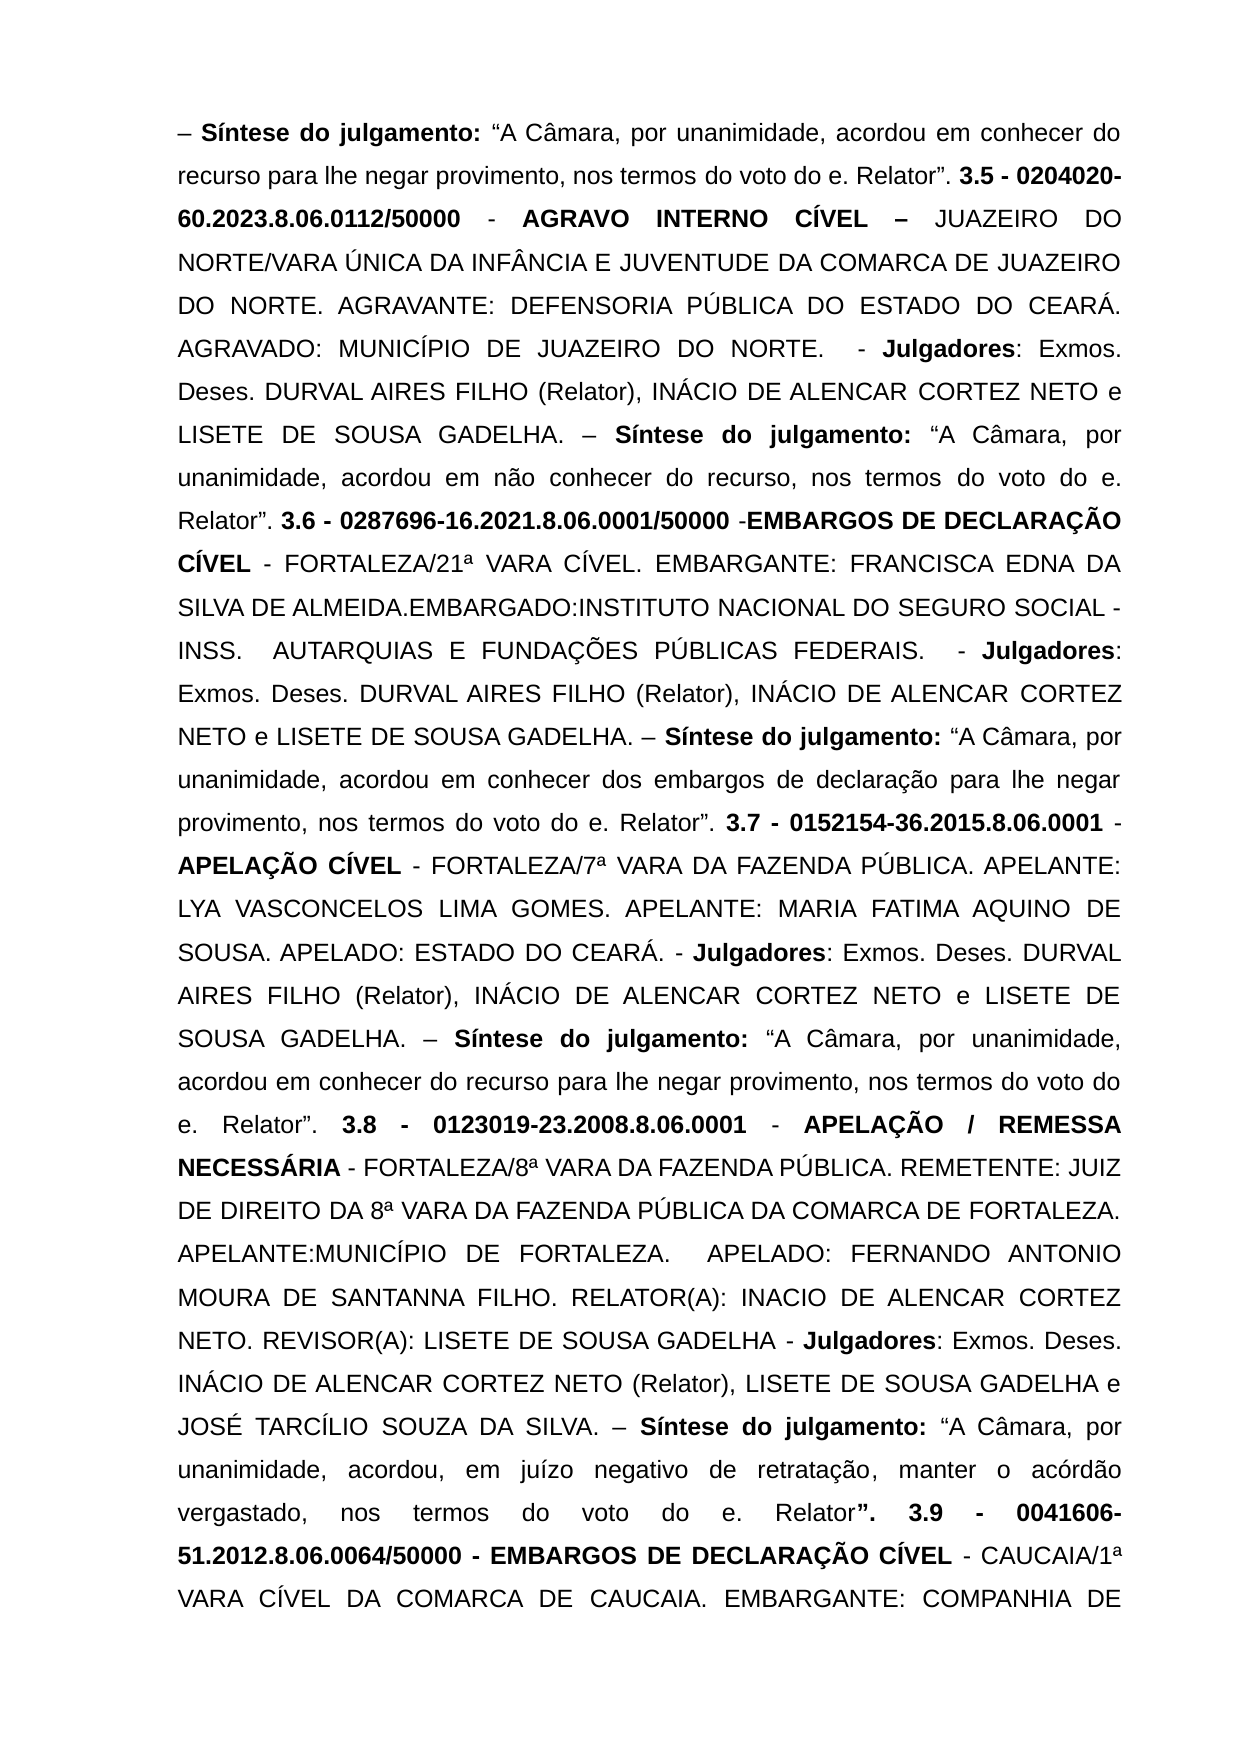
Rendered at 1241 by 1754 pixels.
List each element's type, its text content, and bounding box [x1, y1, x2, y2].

text – Síntese do julgamento: “A Câmara, por unanimidade, acordou em conhecer do recurso para lhe negar provimento, nos termos do voto do e. Relator”. 3.5 - 0204020-60.2023.8.06.0112/50000 - AGRAVO INTERNO CÍVEL – JUAZEIRO DO NORTE/VARA ÚNICA DA INFÂNCIA E JUVENTUDE DA COMARCA DE JUAZEIRO DO NORTE. AGRAVANTE: DEFENSORIA PÚBLICA DO ESTADO DO CEARÁ. AGRAVADO: MUNICÍPIO DE JUAZEIRO DO NORTE. - Julgadores: Exmos. Deses. DURVAL AIRES FILHO (Relator), INÁCIO DE ALENCAR CORTEZ NETO e LISETE DE SOUSA GADELHA. – Síntese do julgamento: “A Câmara, por unanimidade, acordou em não conhecer do recurso, nos termos do voto do e. Relator”. 3.6 - 0287696-16.2021.8.06.0001/50000 -EMBARGOS DE DECLARAÇÃO CÍVEL - FORTALEZA/21ª VARA CÍVEL. EMBARGANTE: FRANCISCA EDNA DA SILVA DE ALMEIDA.EMBARGADO:INSTITUTO NACIONAL DO SEGURO SOCIAL - INSS. AUTARQUIAS E FUNDAÇÕES PÚBLICAS FEDERAIS. - Julgadores: Exmos. Deses. DURVAL AIRES FILHO (Relator), INÁCIO DE ALENCAR CORTEZ NETO e LISETE DE SOUSA GADELHA. – Síntese do julgamento: “A Câmara, por unanimidade, acordou em conhecer dos embargos de declaração para lhe negar provimento, nos termos do voto do e. Relator”. 3.7 - 0152154-36.2015.8.06.0001 - APELAÇÃO CÍVEL - FORTALEZA/7ª VARA DA FAZENDA PÚBLICA. APELANTE: LYA VASCONCELOS LIMA GOMES. APELANTE: MARIA FATIMA AQUINO DE SOUSA. APELADO: ESTADO DO CEARÁ. - Julgadores: Exmos. Deses. DURVAL AIRES FILHO (Relator), INÁCIO DE ALENCAR CORTEZ NETO e LISETE DE SOUSA GADELHA. – Síntese do julgamento: “A Câmara, por unanimidade, acordou em conhecer do recurso para lhe negar provimento, nos termos do voto do e. Relator”. 3.8 - 0123019-23.2008.8.06.0001 - APELAÇÃO / REMESSA NECESSÁRIA - FORTALEZA/8ª VARA DA FAZENDA PÚBLICA. REMETENTE: JUIZ DE DIREITO DA 8ª VARA DA FAZENDA PÚBLICA DA COMARCA DE FORTALEZA. APELANTE:MUNICÍPIO DE FORTALEZA. APELADO: FERNANDO ANTONIO MOURA DE SANTANNA FILHO. RELATOR(A): INACIO DE ALENCAR CORTEZ NETO. REVISOR(A): LISETE DE SOUSA GADELHA - Julgadores: Exmos. Deses. INÁCIO DE ALENCAR CORTEZ NETO (Relator), LISETE DE SOUSA GADELHA e JOSÉ TARCÍLIO SOUZA DA SILVA. – Síntese do julgamento: “A Câmara, por unanimidade, acordou, em juízo negativo de retratação, manter o acórdão vergastado, nos termos do voto do e. Relator”. 3.9 - 0041606-51.2012.8.06.0064/50000 - EMBARGOS DE DECLARAÇÃO CÍVEL - CAUCAIA/1ª VARA CÍVEL DA COMARCA DE CAUCAIA. EMBARGANTE: COMPANHIA DE [177, 118, 1122, 1613]
